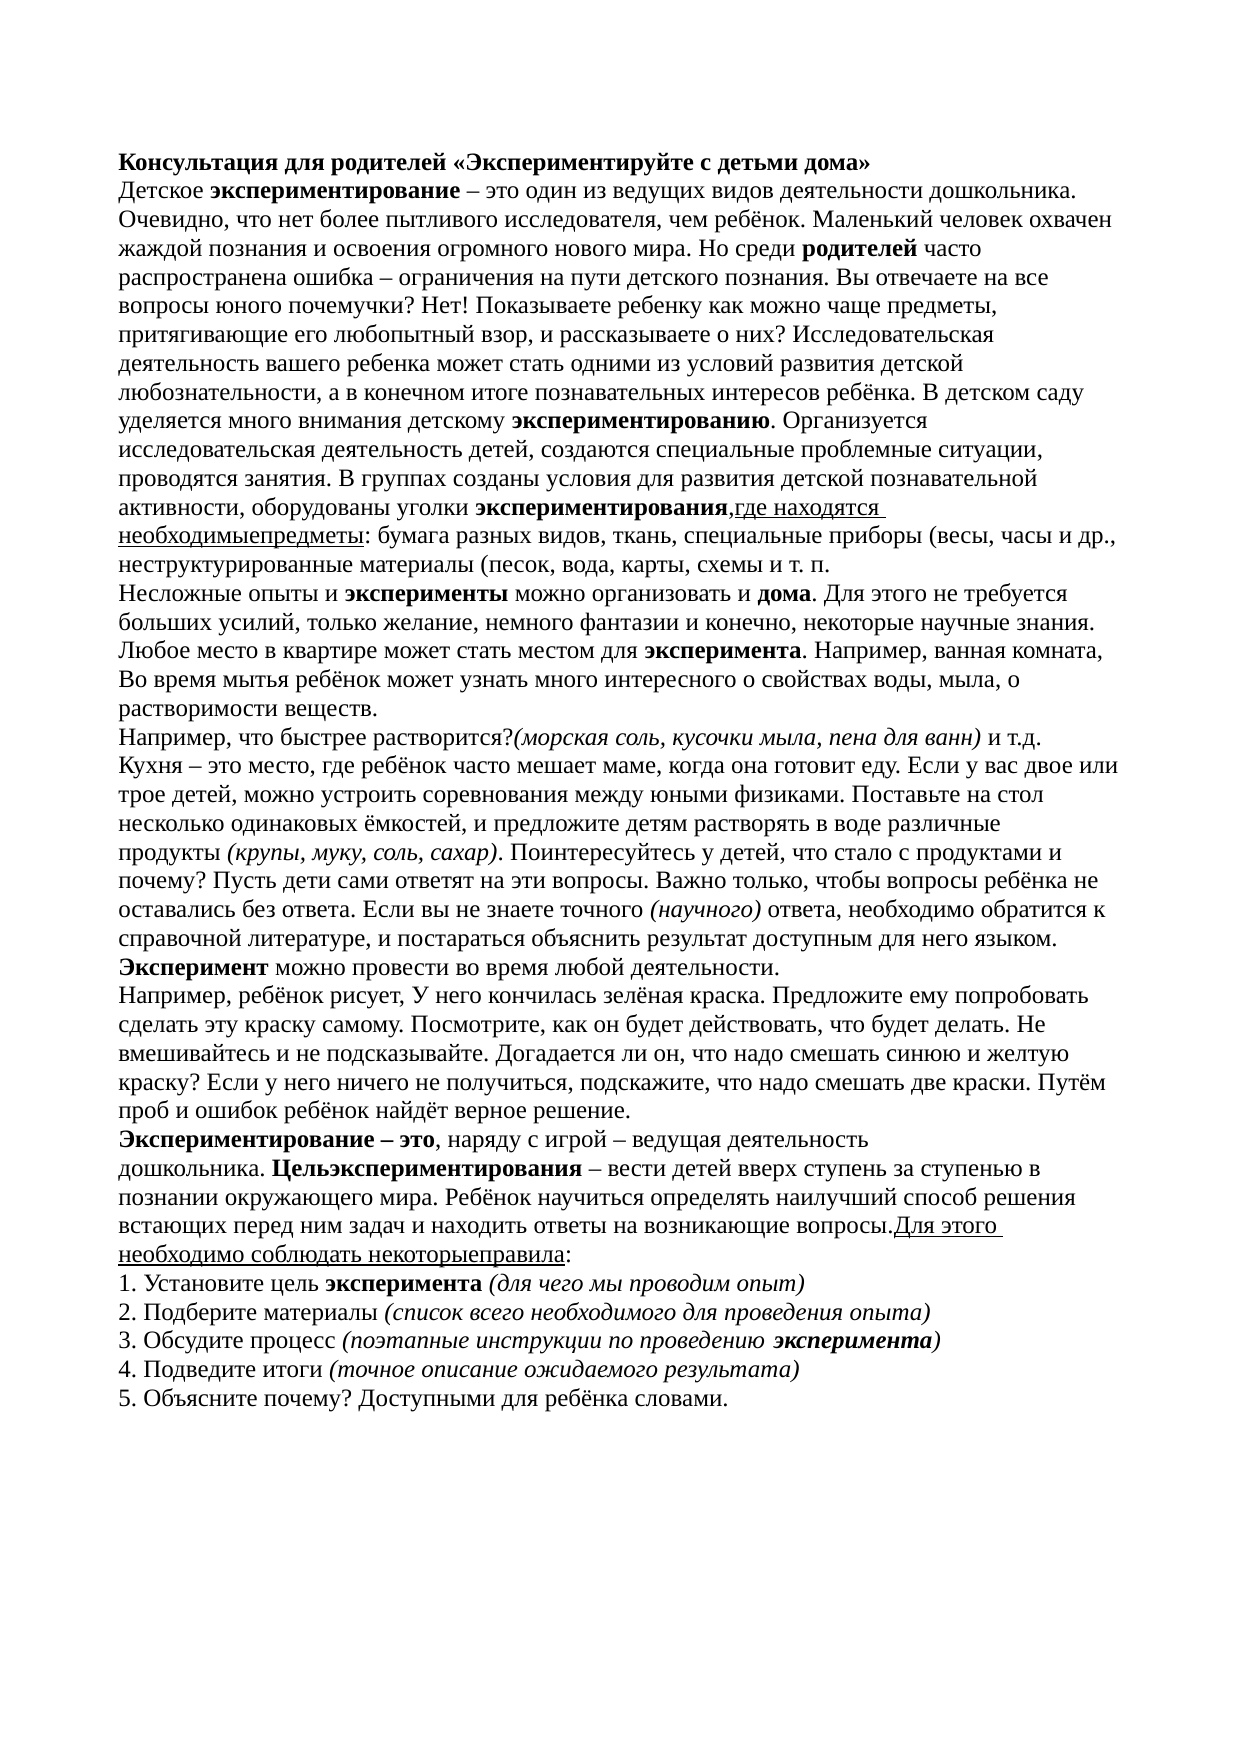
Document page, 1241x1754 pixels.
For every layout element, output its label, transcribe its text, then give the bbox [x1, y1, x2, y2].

text Например, что быстрее растворится?(морская соль, кусочки мыла, пена для ванн) и т.д. [118, 722, 1122, 751]
text Несложные опыты и эксперименты можно организовать и дома. Для этого не требуется больших усилий, только желание, немного фантазии и конечно, некоторые научные знания. [118, 578, 1122, 636]
text Любое место в квартире может стать местом для эксперимента. Например, ванная комната, Во время мытья ребёнок может узнать много интересного о свойствах воды, мыла, о растворимости веществ. [118, 636, 1122, 722]
text Эксперимент можно провести во время любой деятельности. [118, 952, 1122, 981]
text Экспериментирование – это, наряду с игрой – ведущая деятельность дошкольника. Цельэкспериментирования – вести детей вверх ступень за ступенью в познании окружающего мира. Ребёнок научиться определять наилучший способ решения встающих перед ним задач и находить ответы на возникающие вопросы.Для этого необходимо соблюдать некоторыеправила: [118, 1124, 1122, 1268]
text Консультация для родителей «Экспериментируйте с детьми дома» [118, 147, 1122, 176]
text Детское экспериментирование – это один из ведущих видов деятельности дошкольника. Очевидно, что нет более пытливого исследователя, чем ребёнок. Маленький человек охвачен жаждой познания и освоения огромного нового мира. Но среди родителей часто распространена ошибка – ограничения на пути детского познания. Вы отвечаете на все вопросы юного почемучки? Нет! Показываете ребенку как можно чаще предметы, притягивающие его любопытный взор, и рассказываете о них? Исследовательская деятельность вашего ребенка может стать одними из условий развития детской любознательности, а в конечном итоге познавательных интересов ребёнка. В детском саду уделяется много внимания детскому экспериментированию. Организуется исследовательская деятельность детей, создаются специальные проблемные ситуации, проводятся занятия. В группах созданы условия для развития детской познавательной активности, оборудованы уголки экспериментирования,где находятся необходимыепредметы: бумага разных видов, ткань, специальные приборы (весы, часы и др., неструктурированные материалы (песок, вода, карты, схемы и т. п. [118, 176, 1122, 578]
text Например, ребёнок рисует, У него кончилась зелёная краска. Предложите ему попробовать сделать эту краску самому. Посмотрите, как он будет действовать, что будет делать. Не вмешивайтесь и не подсказывайте. Догадается ли он, что надо смешать синюю и желтую краску? Если у него ничего не получиться, подскажите, что надо смешать две краски. Путём проб и ошибок ребёнок найдёт верное решение. [118, 981, 1122, 1124]
text Кухня – это место, где ребёнок часто мешает маме, когда она готовит еду. Если у вас двое или трое детей, можно устроить соревнования между юными физиками. Поставьте на стол несколько одинаковых ёмкостей, и предложите детям растворять в воде различные продукты (крупы, муку, соль, сахар). Поинтересуйтесь у детей, что стало с продуктами и почему? Пусть дети сами ответят на эти вопросы. Важно только, чтобы вопросы ребёнка не оставались без ответа. Если вы не знаете точного (научного) ответа, необходимо обратится к справочной литературе, и постараться объяснить результат доступным для него языком. [118, 751, 1122, 952]
text 1. Установите цель эксперимента (для чего мы проводим опыт) [118, 1268, 1122, 1297]
text 5. Объясните почему? Доступными для ребёнка словами. [118, 1383, 1122, 1412]
text 4. Подведите итоги (точное описание ожидаемого результата) [118, 1354, 1122, 1383]
text 2. Подберите материалы (список всего необходимого для проведения опыта) [118, 1297, 1122, 1326]
text 3. Обсудите процесс (поэтапные инструкции по проведению эксперимента) [118, 1326, 1122, 1354]
